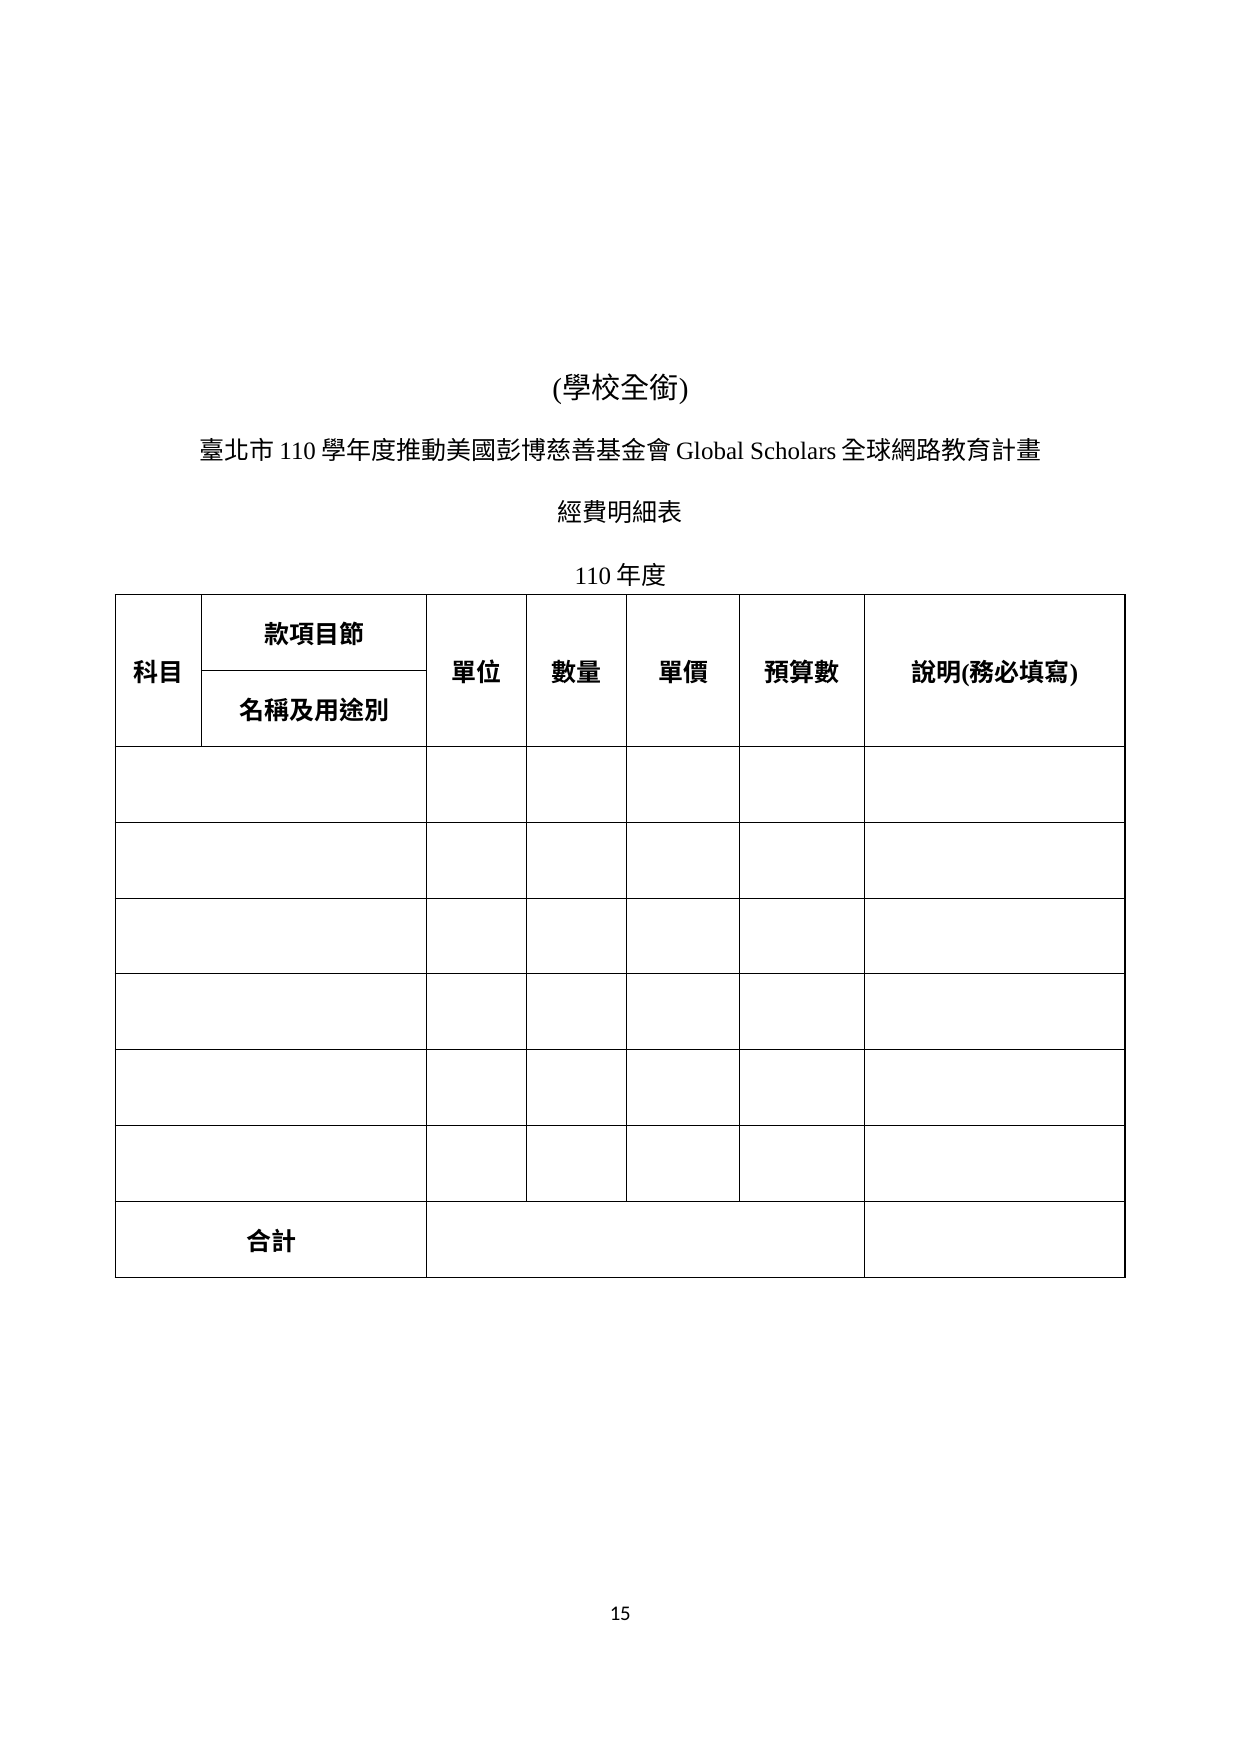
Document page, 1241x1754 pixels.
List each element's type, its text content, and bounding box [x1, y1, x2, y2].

table_cell [865, 974, 1124, 1049]
table_cell [427, 974, 526, 1049]
table_cell [116, 747, 426, 822]
table_cell [627, 974, 739, 1049]
table_cell [116, 1126, 426, 1201]
table_header 單位 [427, 595, 526, 746]
table_header 說明(務必填寫) [865, 595, 1124, 746]
table_cell [627, 1050, 739, 1125]
table_cell [427, 899, 526, 973]
table_cell [116, 899, 426, 973]
table_cell [740, 974, 864, 1049]
table_header 單價 [627, 595, 739, 746]
table_cell [865, 823, 1124, 897]
table_cell [527, 747, 626, 822]
table_cell [740, 899, 864, 973]
table_cell 合計 [116, 1202, 426, 1277]
text (學校全銜) [187, 344, 1053, 407]
table_cell [116, 1050, 426, 1125]
table_cell [740, 1050, 864, 1125]
table_cell [427, 823, 526, 897]
table_cell [527, 974, 626, 1049]
table_cell [627, 747, 739, 822]
table_cell [627, 899, 739, 973]
table_cell [427, 747, 526, 822]
table_cell [527, 1050, 626, 1125]
table_cell [865, 1126, 1124, 1201]
table_cell [527, 823, 626, 897]
table_cell [116, 974, 426, 1049]
table_cell [740, 823, 864, 897]
table_cell [527, 899, 626, 973]
table_cell [865, 747, 1124, 822]
table_header 數量 [527, 595, 626, 746]
text 經費明細表 [187, 469, 1053, 532]
table_cell 名稱及用途別 [202, 671, 426, 746]
text 臺北市110學年度推動美國彭博慈善基金會Global Scholars全球網路教育計畫 [187, 407, 1053, 469]
table_cell [740, 1126, 864, 1201]
table_cell [427, 1202, 864, 1277]
table_header 款項目節 [202, 595, 426, 670]
table_cell [527, 1126, 626, 1201]
table_header 科目 [116, 595, 201, 746]
table_cell [865, 1202, 1124, 1277]
table_cell [740, 747, 864, 822]
table_cell [865, 899, 1124, 973]
table_cell [627, 823, 739, 897]
text 110年度 [187, 532, 1053, 594]
table_header 預算數 [740, 595, 864, 746]
table_cell [427, 1126, 526, 1201]
table_cell [627, 1126, 739, 1201]
table_cell [116, 823, 426, 897]
table_cell [427, 1050, 526, 1125]
table_cell [865, 1050, 1124, 1125]
